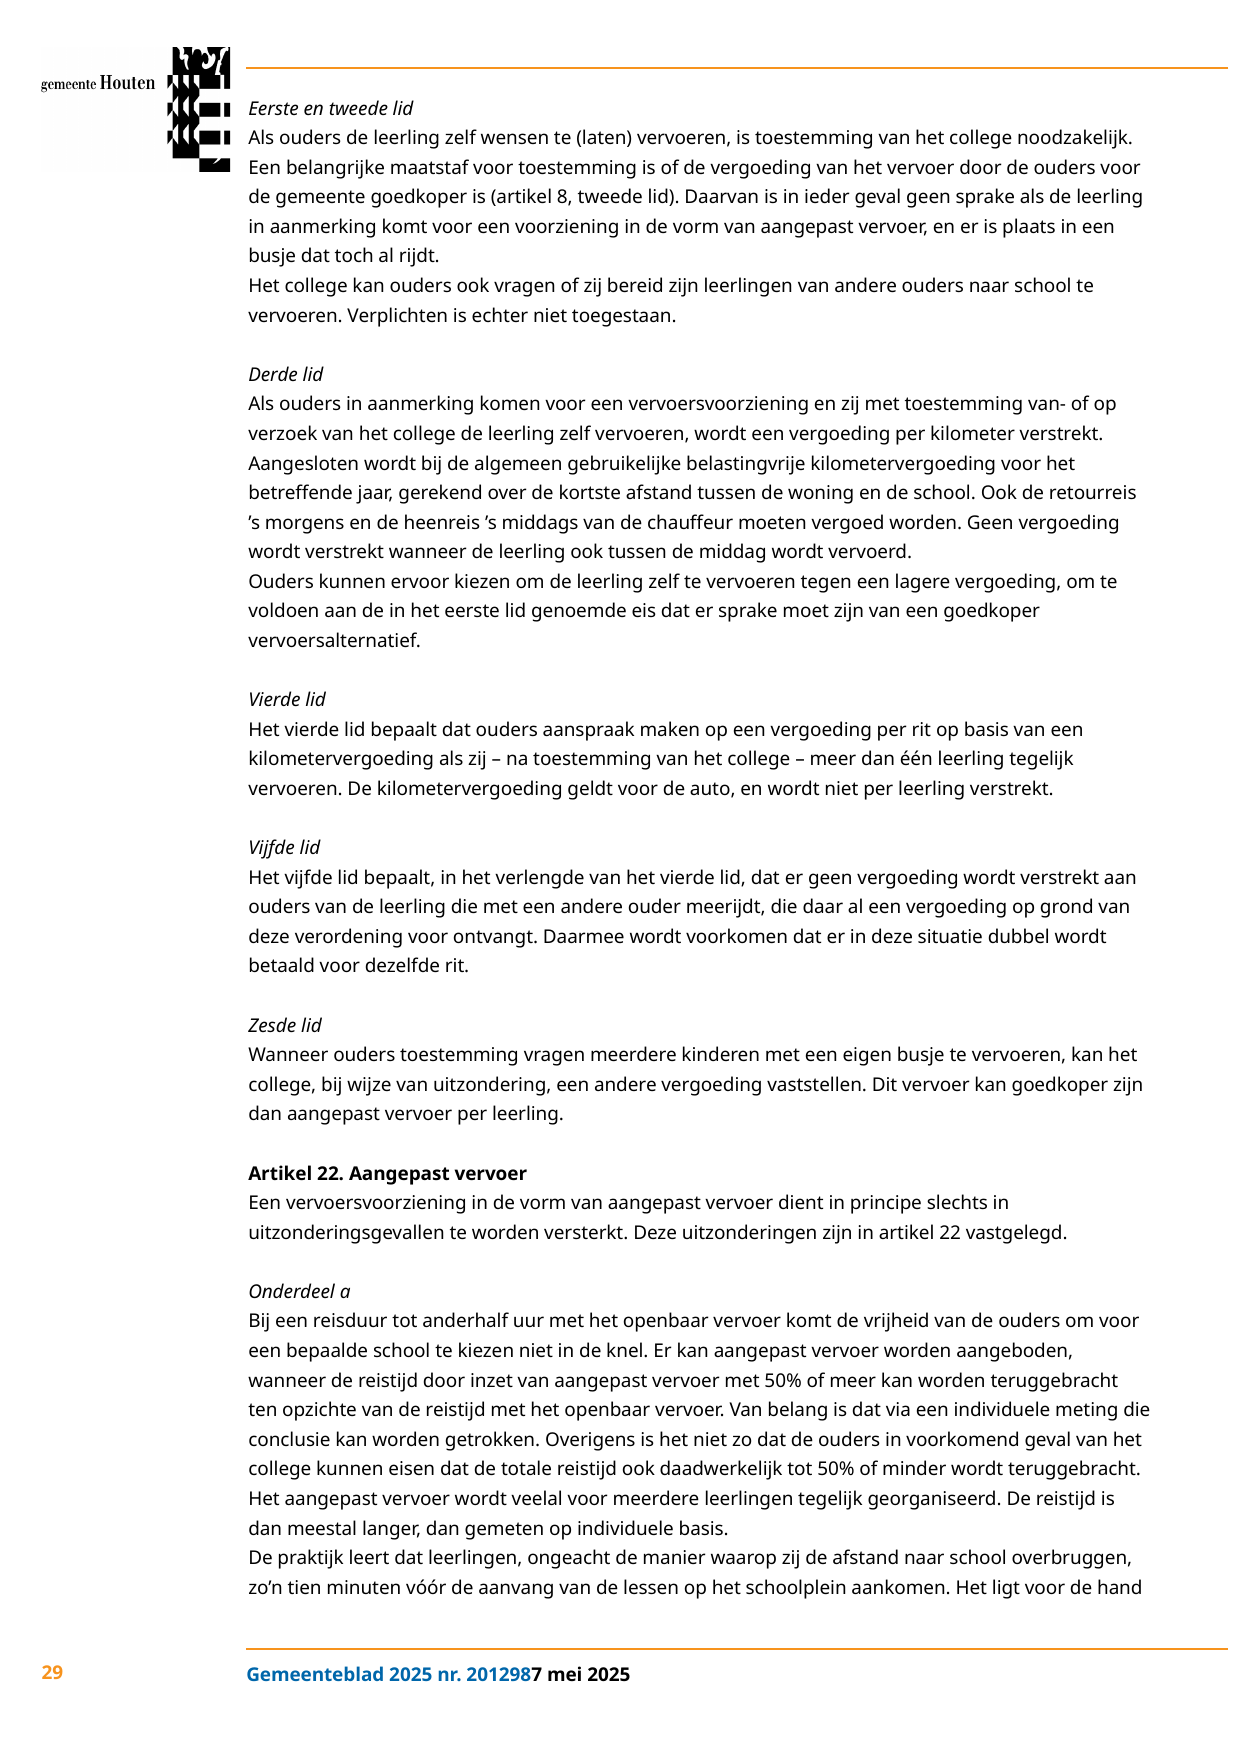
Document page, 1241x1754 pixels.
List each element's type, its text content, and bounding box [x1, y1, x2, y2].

text De praktijk leert dat leerlingen, ongeacht de manier waarop zij de afstand naar school overbruggen, zo’n tien minuten vóór de aanvang van de lessen op het schoolplein aankomen. Het ligt voor de hand [248, 1544, 1152, 1600]
text Vierde lid [248, 686, 1152, 712]
text Bij een reisduur tot anderhalf uur met het openbaar vervoer komt de vrijheid van de ouders om voor een bepaalde school te kiezen niet in de knel. Er kan aangepast vervoer worden aangeboden, wanneer de reistijd door inzet van aangepast vervoer met 50% of meer kan worden teruggebracht ten opzichte van de reistijd met het openbaar vervoer. Van belang is dat via een individuele meting die conclusie kan worden getrokken. Overigens is het niet zo dat de ouders in voorkomend geval van het college kunnen eisen dat de totale reistijd ook daadwerkelijk tot 50% of minder wordt teruggebracht. Het aangepast vervoer wordt veelal voor meerdere leerlingen tegelijk georganiseerd. De reistijd is dan meestal langer, dan gemeten op individuele basis. [248, 1308, 1152, 1541]
text Eerste en tweede lid [248, 95, 1152, 121]
text Aangesloten wordt bij de algemeen gebruikelijke belastingvrije kilometervergoeding voor het betreffende jaar, gerekend over de kortste afstand tussen de woning en de school. Ook de retourreis ’s morgens en de heenreis ’s middags van de chauffeur moeten vergoed worden. Geen vergoeding wordt verstrekt wanneer de leerling ook tussen de middag wordt vervoerd. [248, 450, 1152, 564]
text Als ouders de leerling zelf wensen te (laten) vervoeren, is toestemming van het college noodzakelijk. Een belangrijke maatstaf voor toestemming is of de vergoeding van het vervoer door de ouders voor de gemeente goedkoper is (artikel 8, tweede lid). Daarvan is in ieder geval geen sprake als de leerling in aanmerking komt voor een voorziening in de vorm van aangepast vervoer, en er is plaats in een busje dat toch al rijdt. [248, 124, 1152, 268]
text Het vijfde lid bepaalt, in het verlengde van het vierde lid, dat er geen vergoeding wordt verstrekt aan ouders van de leerling die met een andere ouder meerijdt, die daar al een vergoeding op grond van deze verordening voor ontvangt. Daarmee wordt voorkomen dat er in deze situatie dubbel wordt betaald voor dezelfde rit. [248, 864, 1152, 978]
text Een vervoersvoorziening in de vorm van aangepast vervoer dient in principe slechts in uitzonderingsgevallen te worden versterkt. Deze uitzonderingen zijn in artikel 22 vastgelegd. [248, 1189, 1152, 1245]
text Als ouders in aanmerking komen voor een vervoersvoorziening en zij met toestemming van- of op verzoek van het college de leerling zelf vervoeren, wordt een vergoeding per kilometer verstrekt. [248, 391, 1152, 446]
text Vijfde lid [248, 834, 1152, 860]
text Artikel 22. Aangepast vervoer [248, 1160, 1152, 1186]
text Wanneer ouders toestemming vragen meerdere kinderen met een eigen busje te vervoeren, kan het college, bij wijze van uitzondering, een andere vergoeding vaststellen. Dit vervoer kan goedkoper zijn dan aangepast vervoer per leerling. [248, 1041, 1152, 1126]
picture [41, 47, 231, 172]
text Zesde lid [248, 1012, 1152, 1038]
text Het college kan ouders ook vragen of zij bereid zijn leerlingen van andere ouders naar school te vervoeren. Verplichten is echter niet toegestaan. [248, 272, 1152, 328]
text Ouders kunnen ervoor kiezen om de leerling zelf te vervoeren tegen een lagere vergoeding, om te voldoen aan de in het eerste lid genoemde eis dat er sprake moet zijn van een goedkoper vervoersalternatief. [248, 568, 1152, 653]
text Derde lid [248, 361, 1152, 387]
text Het vierde lid bepaalt dat ouders aanspraak maken op een vergoeding per rit op basis van een kilometervergoeding als zij – na toestemming van het college – meer dan één leerling tegelijk vervoeren. De kilometervergoeding geldt voor de auto, en wordt niet per leerling verstrekt. [248, 716, 1152, 801]
text Onderdeel a [248, 1278, 1152, 1304]
